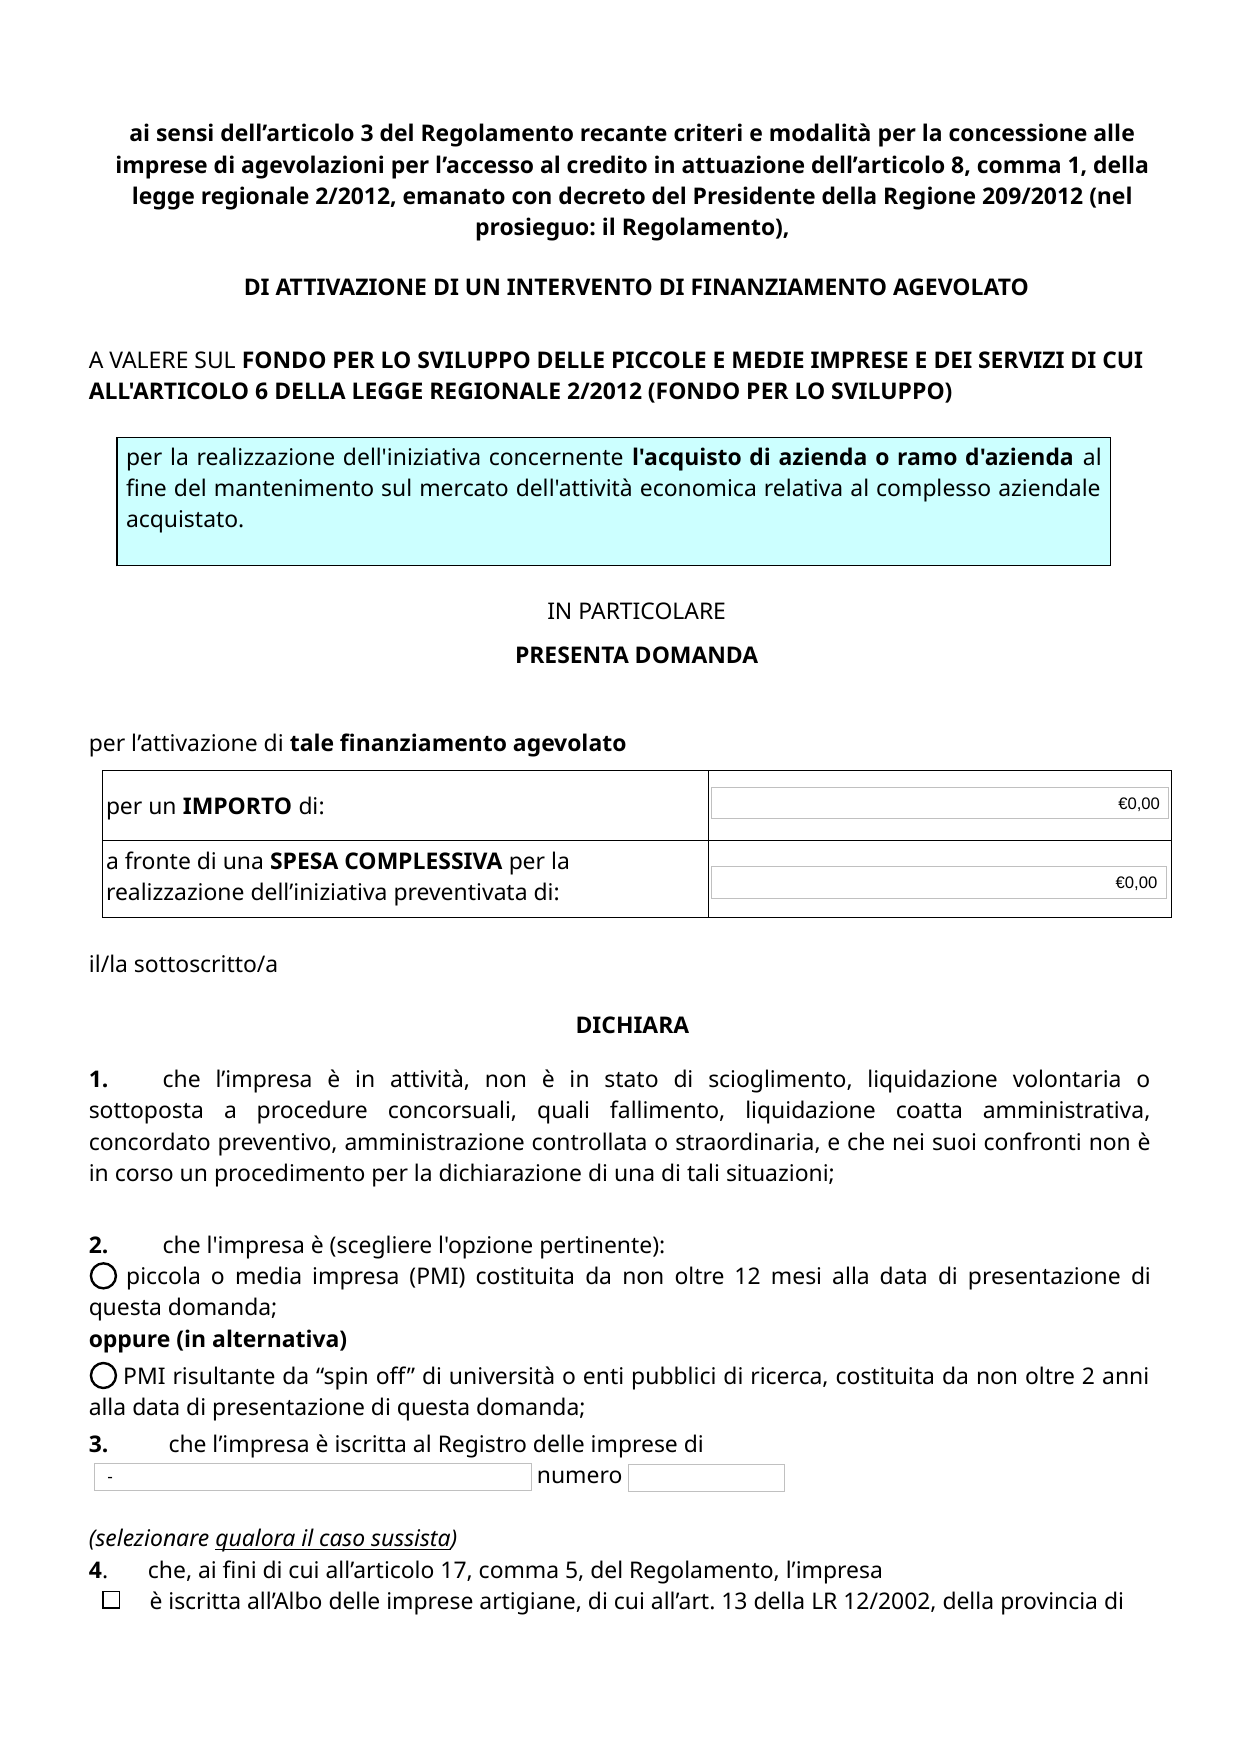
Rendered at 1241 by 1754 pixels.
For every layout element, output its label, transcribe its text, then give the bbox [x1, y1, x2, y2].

text in particolare [89, 595, 1184, 626]
text per la realizzazione dell'iniziativa concernente l'acquisto di azienda o ramo d'azienda al fine del mantenimento sul mercato dell'attività economica relativa al complesso aziendale acquistato. [118, 438, 1110, 534]
table_header [709, 771, 1171, 839]
text ai sensi dell’articolo 3 del Regolamento recante criteri e modalità per la concessione alle imprese di agevolazioni per l’accesso al credito in attuazione dell’articolo 8, comma 1, della legge regionale 2/2012, emanato con decreto del Presidente della Regione 209/2012 (nel prosieguo: il Regolamento), [89, 117, 1176, 242]
text per l’attivazione di tale finanziamento agevolato [89, 726, 1184, 758]
text di ATTIVAZIONE di un intervento di finanziamento agevolato [89, 271, 1184, 303]
table_cell [709, 841, 1171, 917]
table_cell a fronte di una SPESA COMPLESSIVA per la realizzazione dell’iniziativa preventivata di: [103, 841, 708, 917]
text (selezionare qualora il caso sussista) [89, 1522, 1181, 1553]
subtitle oppure (in alternativa) [88, 1323, 1152, 1354]
subtitle 1. che l’impresa è in attività, non è in stato di scioglimento, liquidazione volontaria o sottoposta a procedure concorsuali, quali fallimento, liquidazione coatta amministrativa, concordato preventivo, amministrazione controllata o straordinaria, e che nei suoi confronti non è in corso un procedimento per la dichiarazione di una di tali situazioni; [88, 1063, 1152, 1188]
text presenta DOMANDA [89, 639, 1184, 670]
subtitle 3. che l’impresa è iscritta al Registro delle imprese di numero [88, 1428, 1152, 1491]
table_header per un IMPORTO di: [103, 771, 708, 839]
text PMI risultante da “spin off” di università o enti pubblici di ricerca, costituita da non oltre 2 anni alla data di presentazione di questa domanda; [88, 1360, 1152, 1422]
text 2. che l'impresa è (scegliere l'opzione pertinente): [88, 1229, 1152, 1260]
text a valere sul Fondo PER LO SVILUPPO DELLE PICCOLE E MEDIE IMPRESE E DEI SERVIZI DI CUI ALL'ARTICOLO 6 della legge regionale 2/2012 (Fondo per lo sviluppo) [88, 343, 1181, 406]
text il/la sottoscritto/a [89, 948, 1176, 979]
text piccola o media impresa (PMI) costituita da non oltre 12 mesi alla data di presentazione di questa domanda; [88, 1260, 1152, 1323]
text  è iscritta all’Albo delle imprese artigiane, di cui all’art. 13 della LR 12/2002, della provincia di [89, 1585, 1181, 1616]
text DICHIARA [89, 1009, 1176, 1040]
list 4. che, ai fini di cui all’articolo 17, comma 5, del Regolamento, l’impresa [89, 1553, 1181, 1585]
